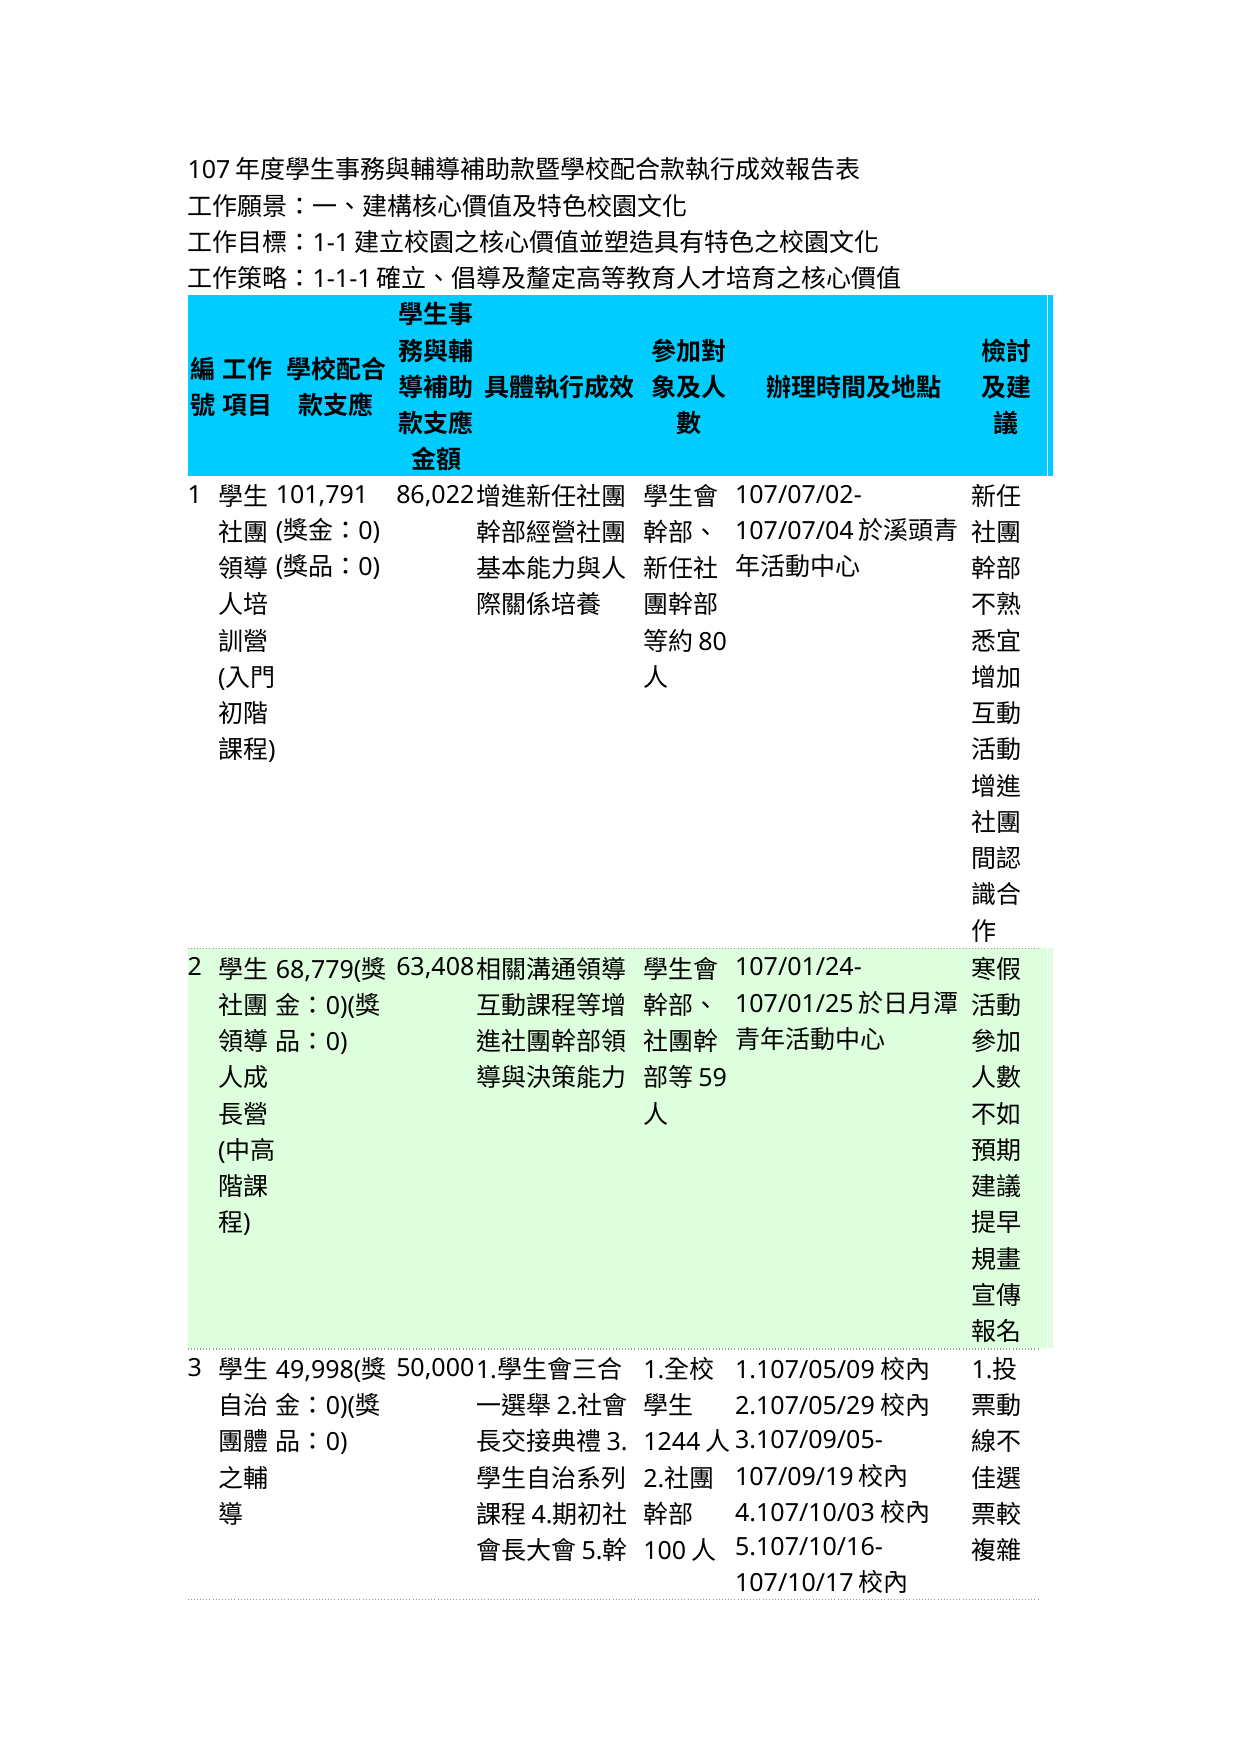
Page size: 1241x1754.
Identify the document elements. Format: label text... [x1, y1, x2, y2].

table_cell 學生會幹部、社團幹部等59人 [643, 948, 735, 1348]
table_cell [1048, 476, 1053, 947]
table_cell 學生社團領導人培訓營(入門初階課程) [218, 476, 276, 947]
table_cell [1040, 295, 1044, 476]
table_cell 學生自治團體之輔導 [218, 1348, 276, 1599]
text 107年度學生事務與輔導補助款暨學校配合款執行成效報告表 [187, 150, 1053, 186]
table_cell [1048, 948, 1053, 1348]
table_cell 相關溝通領導互動課程等增進社團幹部領導與決策能力 [476, 948, 643, 1348]
table_cell 50,000 [396, 1348, 476, 1599]
table_cell 107/01/24-107/01/25於日月潭青年活動中心 [735, 948, 971, 1348]
table_cell [1048, 1348, 1053, 1599]
table_cell [1040, 1348, 1044, 1599]
table_cell 1.學生會三合一選舉 2.社會長交接典禮 3.學生自治系列課程 4.期初社會長大會 5.幹 [476, 1348, 643, 1599]
table_cell 新任社團幹部不熟悉宜增加互動活動增進社團間認識合作 [971, 476, 1040, 947]
table_cell 寒假活動參加人數不如預期建議提早規畫宣傳報名 [971, 948, 1040, 1348]
table_cell 學生會幹部、新任社團幹部等約80人 [643, 476, 735, 947]
table_cell 107/07/02-107/07/04於溪頭青年活動中心 [735, 476, 971, 947]
table_cell 檢討及建議 [971, 295, 1040, 476]
table_cell 3 [188, 1348, 218, 1599]
table_cell 1.投票動線不佳選票較複雜 [971, 1348, 1040, 1599]
table_cell 參加對象及人數 [643, 295, 735, 476]
table_cell 工作策略：1-1-1確立、倡導及釐定高等教育人才培育之核心價值 [188, 259, 1053, 295]
table_cell [1040, 476, 1044, 947]
table_cell 學生事務與輔導補助款支應金額 [396, 295, 476, 476]
table_cell 編號 [188, 295, 218, 476]
table_cell 辦理時間及地點 [735, 295, 971, 476]
table_cell 86,022 [396, 476, 476, 947]
table_cell 1.全校學生1244人 2.社團幹部100人 [643, 1348, 735, 1599]
table_cell 1.107/05/09校內 2.107/05/29校內 3.107/09/05-107/09/19校內 4.107/10/03校內 5.107/10/16-107/10/17校內 [735, 1348, 971, 1599]
table_cell 101,791(獎金：0)(獎品：0) [276, 476, 396, 947]
table_cell 學校配合款支應 [276, 295, 396, 476]
table_cell 工作目標：1-1建立校園之核心價值並塑造具有特色之校園文化 [188, 223, 1053, 259]
table_cell 49,998(獎金：0)(獎品：0) [276, 1348, 396, 1599]
table_cell 增進新任社團幹部經營社團基本能力與人際關係培養 [476, 476, 643, 947]
table_cell 2 [188, 948, 218, 1348]
table_cell 具體執行成效 [476, 295, 643, 476]
table_cell [1048, 295, 1053, 476]
table_cell 學生社團領導人成長營(中高階課程) [218, 948, 276, 1348]
table_cell 68,779(獎金：0)(獎品：0) [276, 948, 396, 1348]
table_cell 1 [188, 476, 218, 947]
table_cell 63,408 [396, 948, 476, 1348]
table_cell [1040, 948, 1044, 1348]
table_cell 工作項目 [218, 295, 276, 476]
table_header 工作願景：一、建構核心價值及特色校園文化 [188, 186, 1053, 222]
